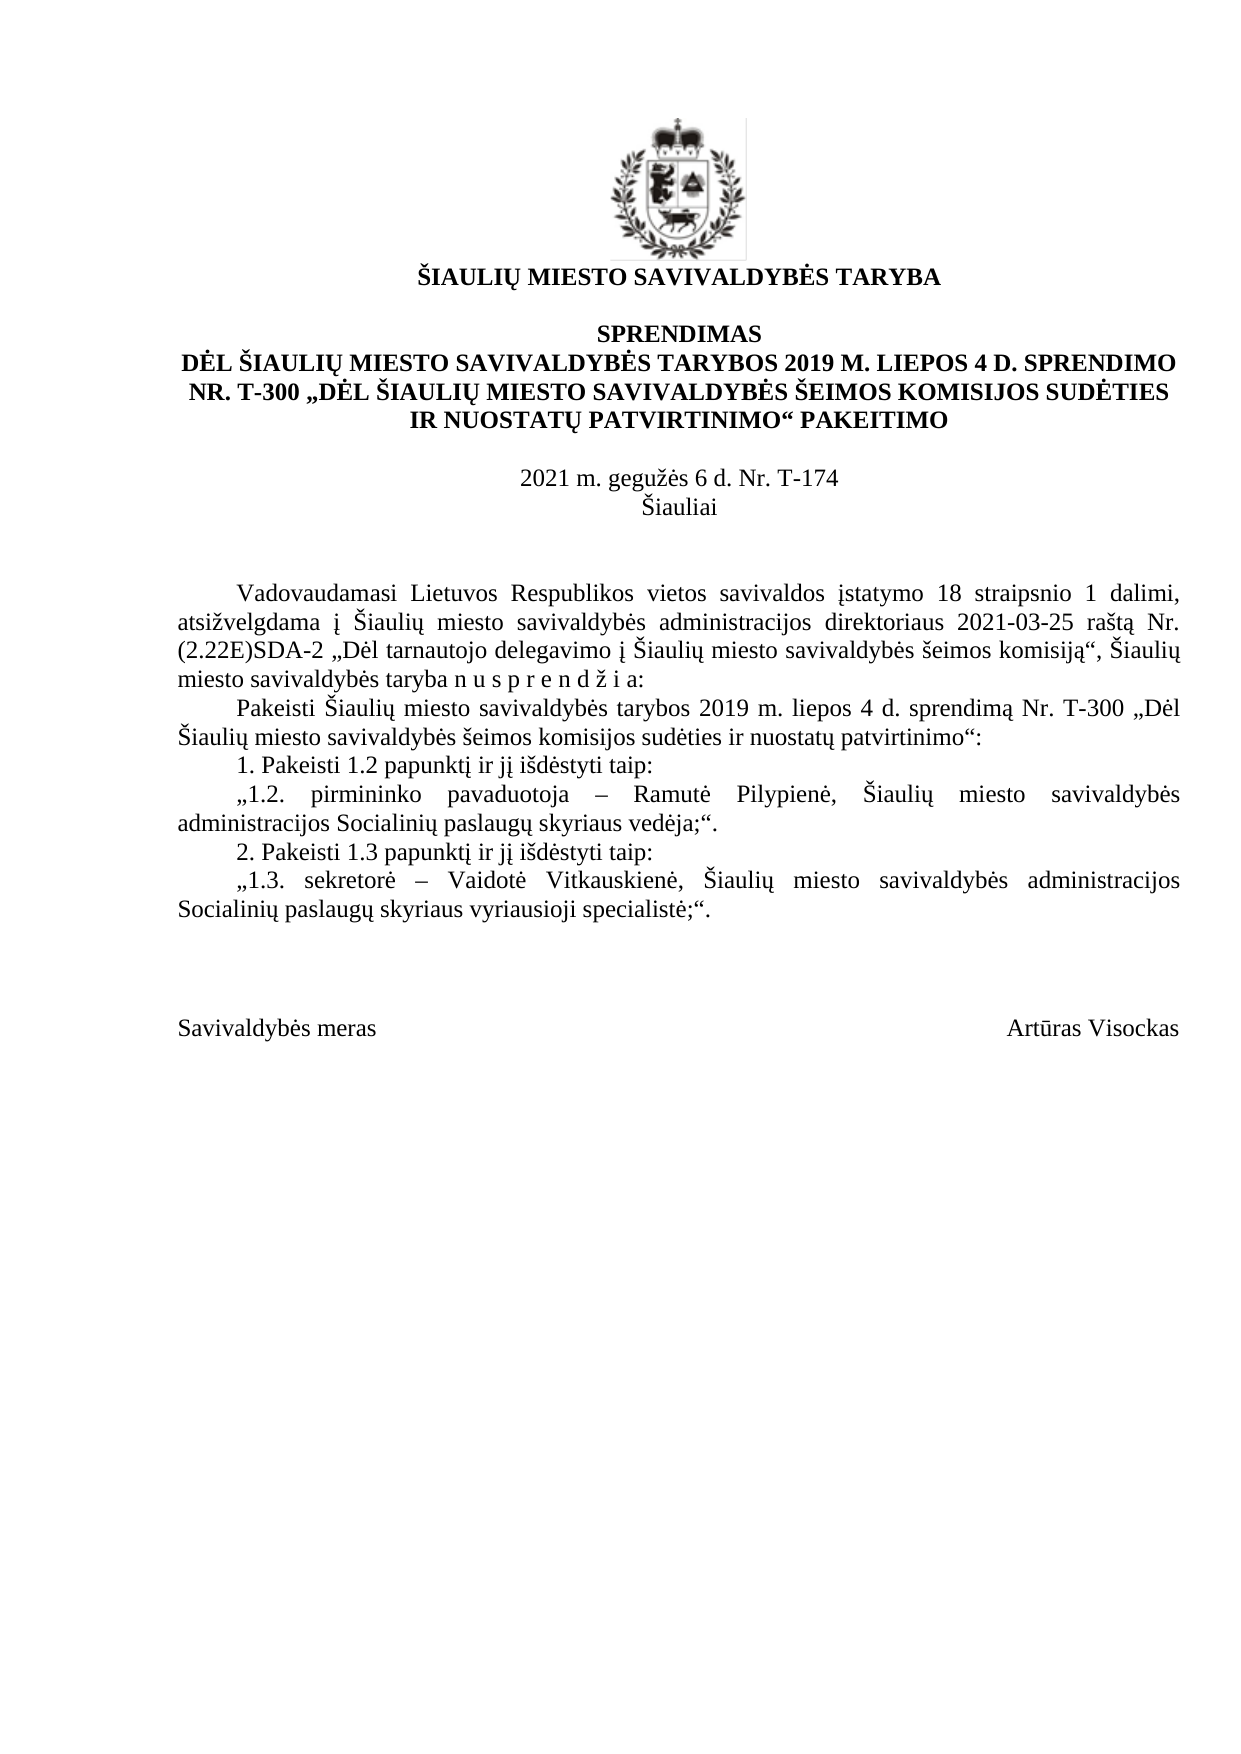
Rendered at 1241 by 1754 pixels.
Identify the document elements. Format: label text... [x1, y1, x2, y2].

text SPRENDIMAS [177, 319, 1181, 348]
text 1. Pakeisti 1.2 papunktį ir jį išdėstyti taip: [236, 751, 1181, 779]
text „1.2. pirmininko pavaduotoja – Ramutė Pilypienė, Šiaulių miesto savivaldybės administracijos Socialinių paslaugų skyriaus vedėja;“. [177, 779, 1181, 837]
text Savivaldybės meras Artūras Visockas [177, 1009, 1181, 1043]
text DĖL ŠIAULIŲ MIESTO SAVIVALDYBĖS TARYBOS 2019 M. LIEPOS 4 D. SPRENDIMO NR. T-300 „DĖL ŠIAULIŲ MIESTO SAVIVALDYBĖS ŠEIMOS KOMISIJOS SUDĖTIES IR NUOSTATŲ PATVIRTINIMO“ PAKEITIMO [177, 348, 1181, 434]
text ŠIAULIŲ MIESTO SAVIVALDYBĖS TARYBA [177, 262, 1181, 291]
text Vadovaudamasi Lietuvos Respublikos vietos savivaldos įstatymo 18 straipsnio 1 dalimi, atsižvelgdama į Šiaulių miesto savivaldybės administracijos direktoriaus 2021-03-25 raštą Nr. (2.22E)SDA-2 „Dėl tarnautojo delegavimo į Šiaulių miesto savivaldybės šeimos komisiją“, Šiaulių miesto savivaldybės taryba nusprendžia: [177, 578, 1181, 693]
text Pakeisti Šiaulių miesto savivaldybės tarybos 2019 m. liepos 4 d. sprendimą Nr. T-300 „Dėl Šiaulių miesto savivaldybės šeimos komisijos sudėties ir nuostatų patvirtinimo“: [177, 693, 1181, 751]
text Šiauliai [177, 492, 1181, 521]
text 2021 m. gegužės 6 d. Nr. T-174 [177, 463, 1181, 492]
text „1.3. sekretorė – Vaidotė Vitkauskienė, Šiaulių miesto savivaldybės administracijos Socialinių paslaugų skyriaus vyriausioji specialistė;“. [177, 866, 1181, 923]
text 2. Pakeisti 1.3 papunktį ir jį išdėstyti taip: [177, 837, 1181, 866]
